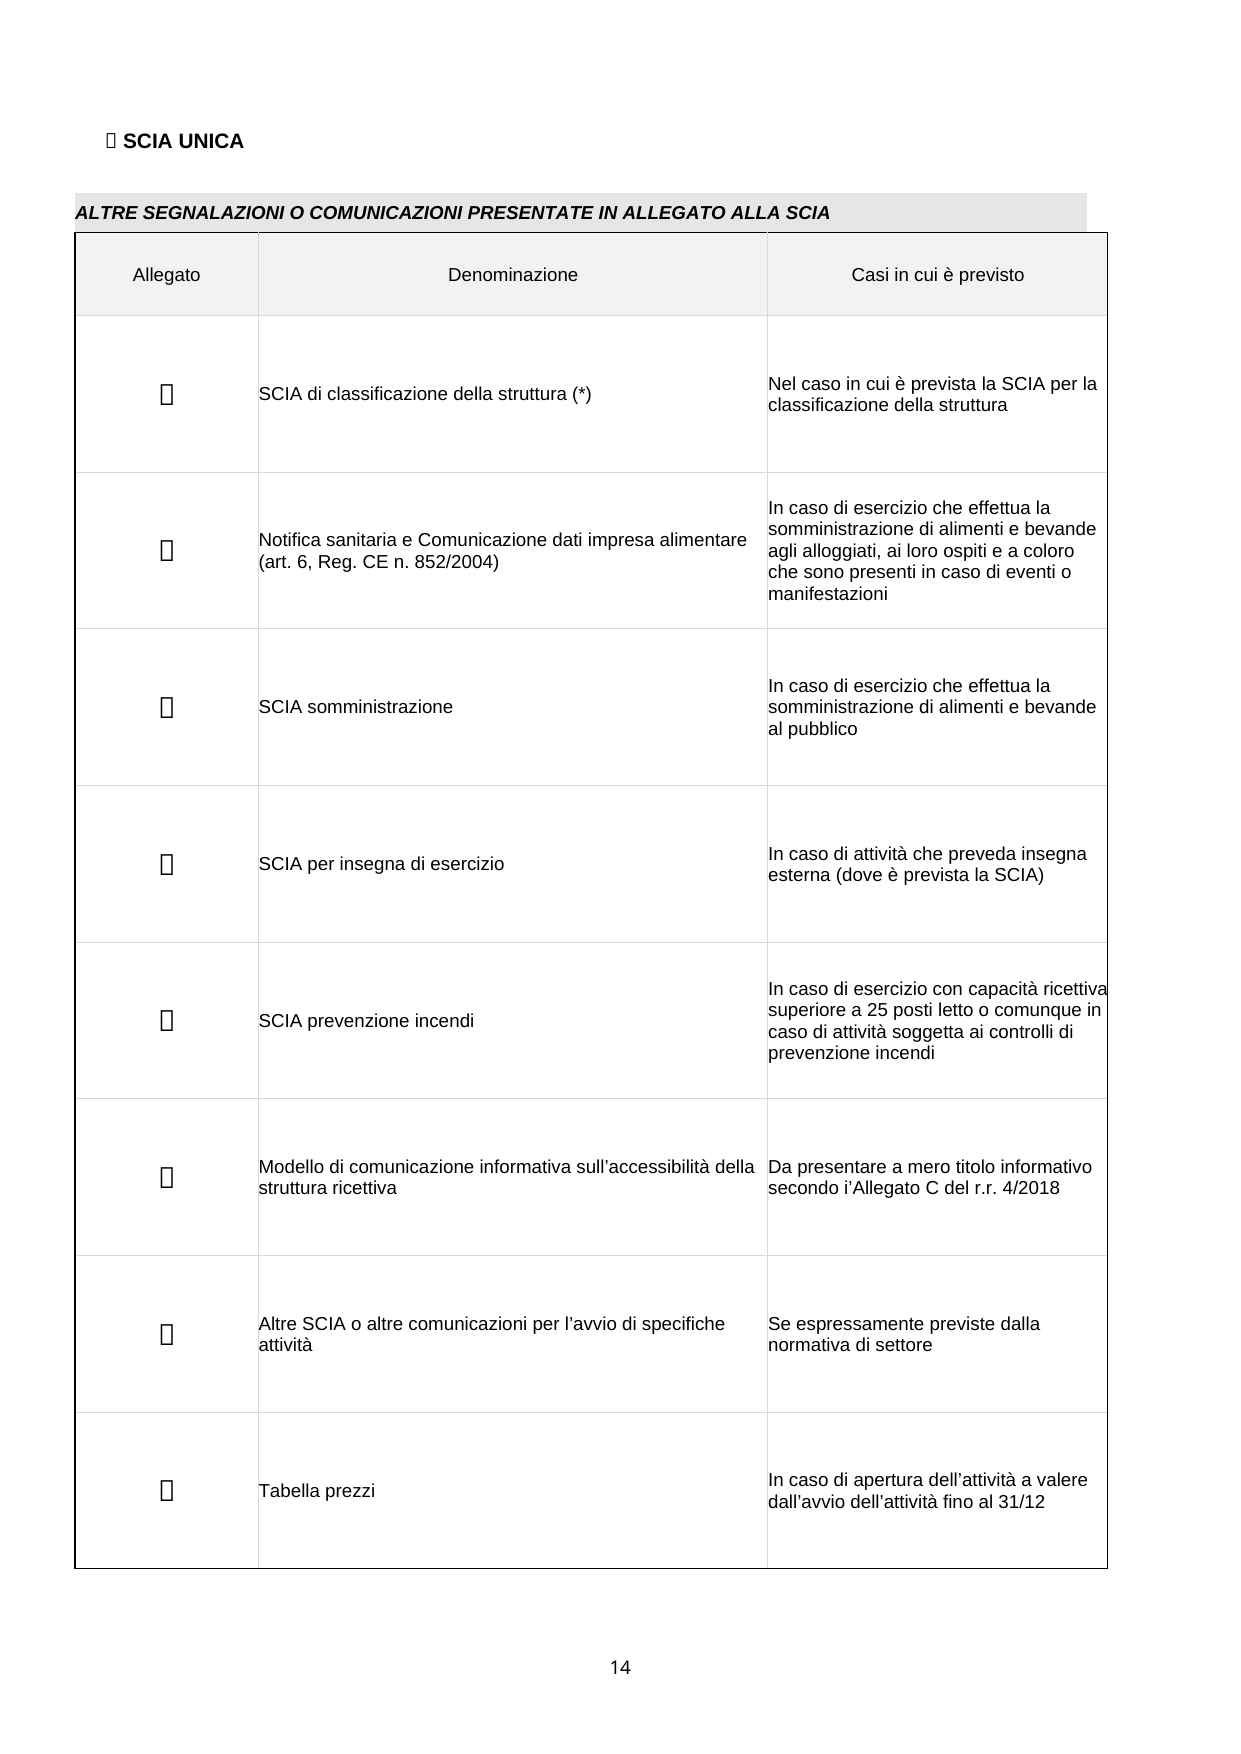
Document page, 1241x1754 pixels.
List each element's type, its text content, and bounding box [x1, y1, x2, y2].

table_cell SCIA prevenzione incendi [259, 943, 767, 1098]
table_cell Allegato [76, 233, 258, 315]
table_cell Se espressamente previste dalla normativa di settore [768, 1256, 1107, 1412]
text  SCIA UNICA [104, 126, 1165, 154]
table_cell Altre SCIA o altre comunicazioni per l’avvio di specifiche attività [259, 1256, 767, 1412]
table_cell Casi in cui è previsto [768, 233, 1107, 315]
table_header ALTRE SEGNALAZIONI O COMUNICAZIONI PRESENTATE IN ALLEGATO ALLA SCIA [75, 193, 1087, 232]
table_cell SCIA di classificazione della struttura (*) [259, 316, 767, 472]
table_cell  [76, 629, 258, 785]
table_cell In caso di esercizio che effettua la somministrazione di alimenti e bevande al pubblico [768, 629, 1107, 785]
table_cell Nel caso in cui è prevista la SCIA per la classificazione della struttura [768, 316, 1107, 472]
table_cell In caso di apertura dell’attività a valere dall’avvio dell’attività fino al 31/12 [768, 1413, 1107, 1568]
table_cell  [76, 1099, 258, 1255]
table_cell Notifica sanitaria e Comunicazione dati impresa alimentare (art. 6, Reg. CE n. 852/2004) [259, 473, 767, 628]
table_cell  [76, 786, 258, 942]
table_header [1087, 193, 1108, 232]
table_cell  [76, 473, 258, 628]
table_cell In caso di esercizio con capacità ricettiva superiore a 25 posti letto o comunque in caso di attività soggetta ai controlli di prevenzione incendi [768, 943, 1107, 1098]
table_cell  [76, 316, 258, 472]
table_cell Da presentare a mero titolo informativo secondo i’Allegato C del r.r. 4/2018 [768, 1099, 1107, 1255]
table_cell SCIA somministrazione [259, 629, 767, 785]
table_cell Denominazione [259, 233, 767, 315]
table_cell Modello di comunicazione informativa sull’accessibilità della struttura ricettiva [259, 1099, 767, 1255]
table_cell  [76, 1256, 258, 1412]
table_cell In caso di attività che preveda insegna esterna (dove è prevista la SCIA) [768, 786, 1107, 942]
table_cell In caso di esercizio che effettua la somministrazione di alimenti e bevande agli alloggiati, ai loro ospiti e a coloro che sono presenti in caso di eventi o manifestazioni [768, 473, 1107, 628]
table_cell  [76, 1413, 258, 1568]
table_cell  [76, 943, 258, 1098]
table_cell SCIA per insegna di esercizio [259, 786, 767, 942]
table_cell Tabella prezzi [259, 1413, 767, 1568]
